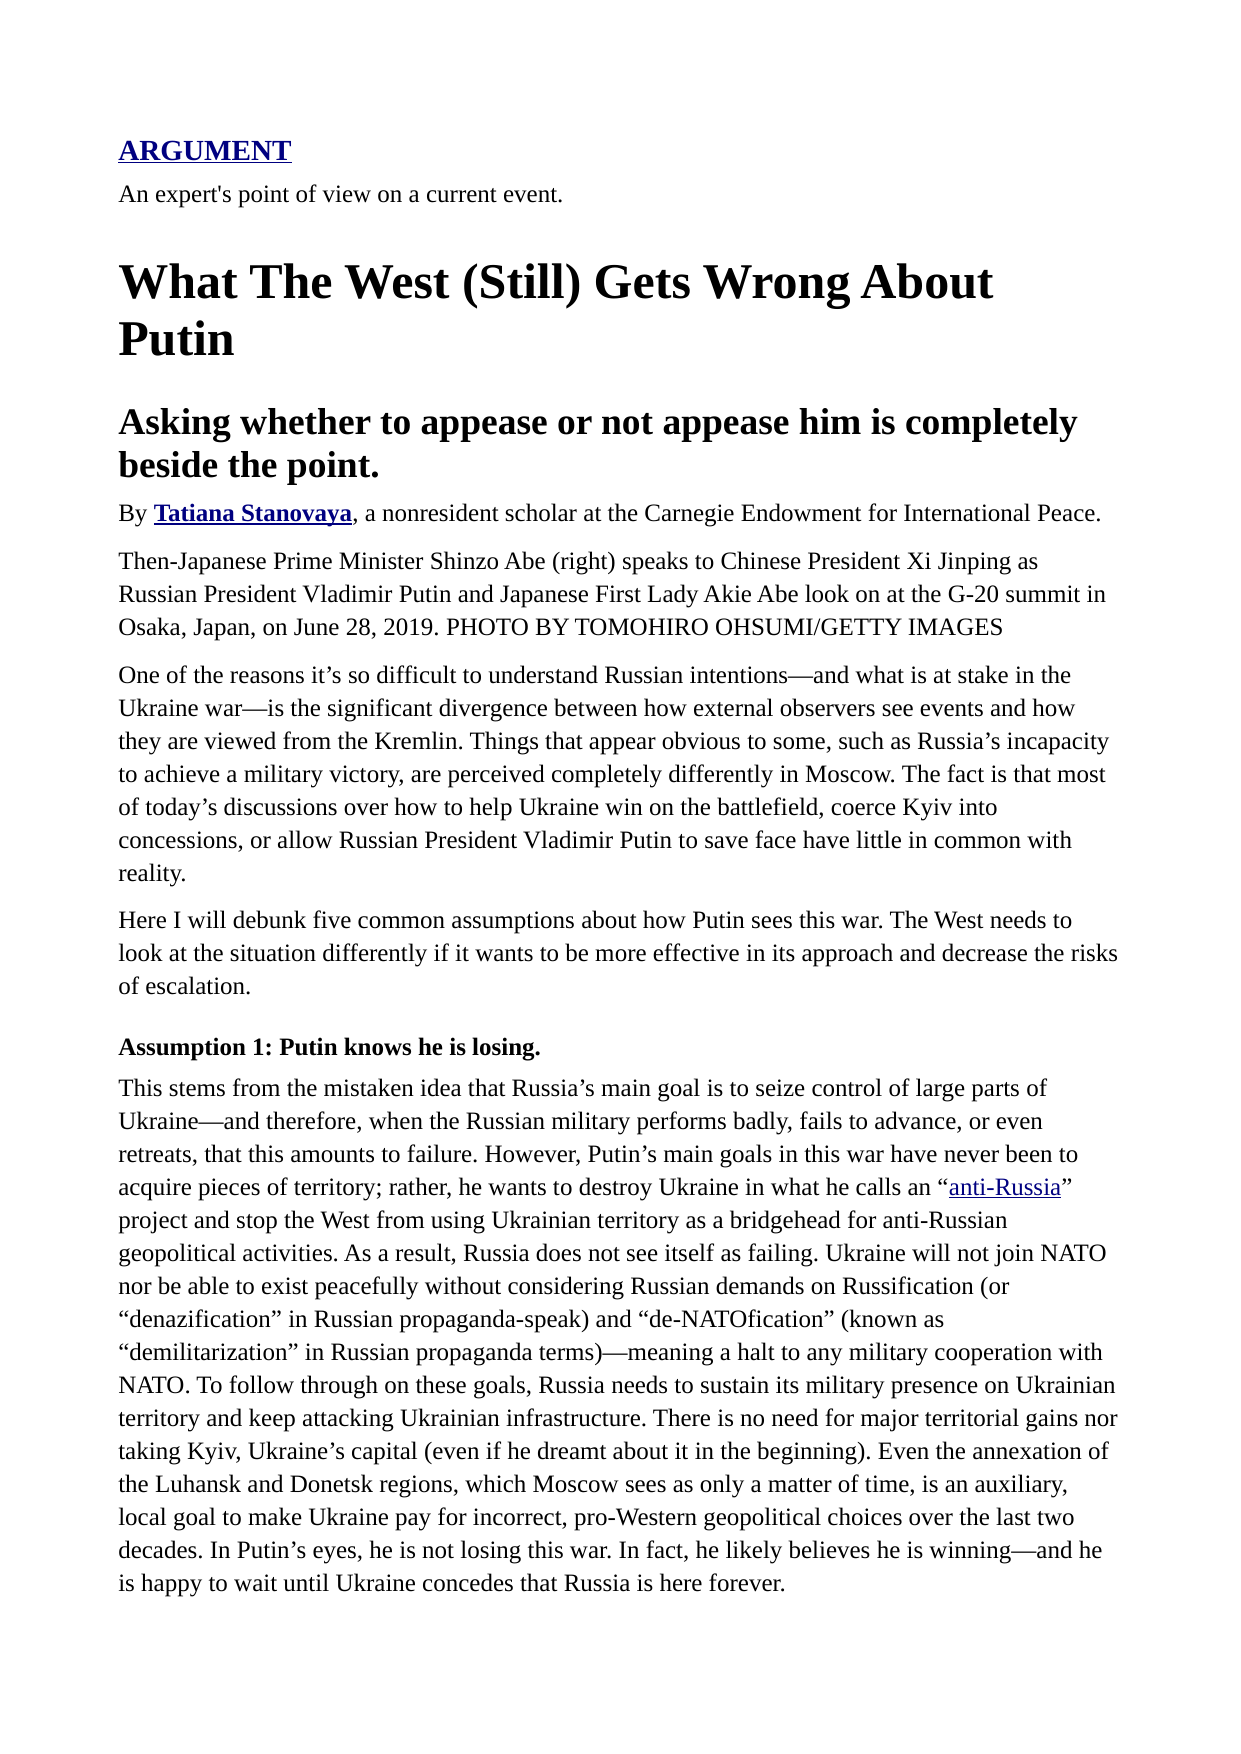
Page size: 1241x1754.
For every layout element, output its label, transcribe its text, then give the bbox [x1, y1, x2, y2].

text Then-Japanese Prime Minister Shinzo Abe (right) speaks to Chinese President Xi Jinping as Russian President Vladimir Putin and Japanese First Lady Akie Abe look on at the G-20 summit in Osaka, Japan, on June 28, 2019. PHOTO BY TOMOHIRO OHSUMI/GETTY IMAGES [118, 546, 1122, 641]
text An expert's point of view on a current event. [118, 179, 1122, 207]
subtitle ARGUMENT [118, 133, 1122, 166]
text By Tatiana Stanovaya, a nonresident scholar at the Carnegie Endowment for International Peace. [118, 498, 1122, 527]
text Here I will debunk five common assumptions about how Putin sees this war. The West needs to look at the situation differently if it wants to be more effective in its approach and decrease the risks of escalation. [118, 905, 1122, 1000]
subtitle What The West (Still) Gets Wrong About Putin [118, 251, 1122, 366]
text One of the reasons it’s so difficult to understand Russian intentions—and what is at stake in the Ukraine war—is the significant divergence between how external observers see events and how they are viewed from the Kremlin. Things that appear obvious to some, such as Russia’s incapacity to achieve a military victory, are perceived completely differently in Moscow. The fact is that most of today’s discussions over how to help Ukraine win on the battlefield, coerce Kyiv into concessions, or allow Russian President Vladimir Putin to save face have little in common with reality. [118, 660, 1122, 887]
text This stems from the mistaken idea that Russia’s main goal is to seize control of large parts of Ukraine—and therefore, when the Russian military performs badly, fails to advance, or even retreats, that this amounts to failure. However, Putin’s main goals in this war have never been to acquire pieces of territory; rather, he wants to destroy Ukraine in what he calls an “anti-Russia” project and stop the West from using Ukrainian territory as a bridgehead for anti-Russian geopolitical activities. As a result, Russia does not see itself as failing. Ukraine will not join NATO nor be able to exist peacefully without considering Russian demands on Russification (or “denazification” in Russian propaganda-speak) and “de-NATOfication” (known as “demilitarization” in Russian propaganda terms)—meaning a halt to any military cooperation with NATO. To follow through on these goals, Russia needs to sustain its military presence on Ukrainian territory and keep attacking Ukrainian infrastructure. There is no need for major territorial gains nor taking Kyiv, Ukraine’s capital (even if he dreamt about it in the beginning). Even the annexation of the Luhansk and Donetsk regions, which Moscow sees as only a matter of time, is an auxiliary, local goal to make Ukraine pay for incorrect, pro-Western geopolitical choices over the last two decades. In Putin’s eyes, he is not losing this war. In fact, he likely believes he is winning—and he is happy to wait until Ukraine concedes that Russia is here forever. [118, 1073, 1122, 1597]
subtitle Assumption 1: Putin knows he is losing. [118, 1032, 1122, 1060]
subtitle Asking whether to appease or not appease him is completely beside the point. [118, 400, 1122, 486]
